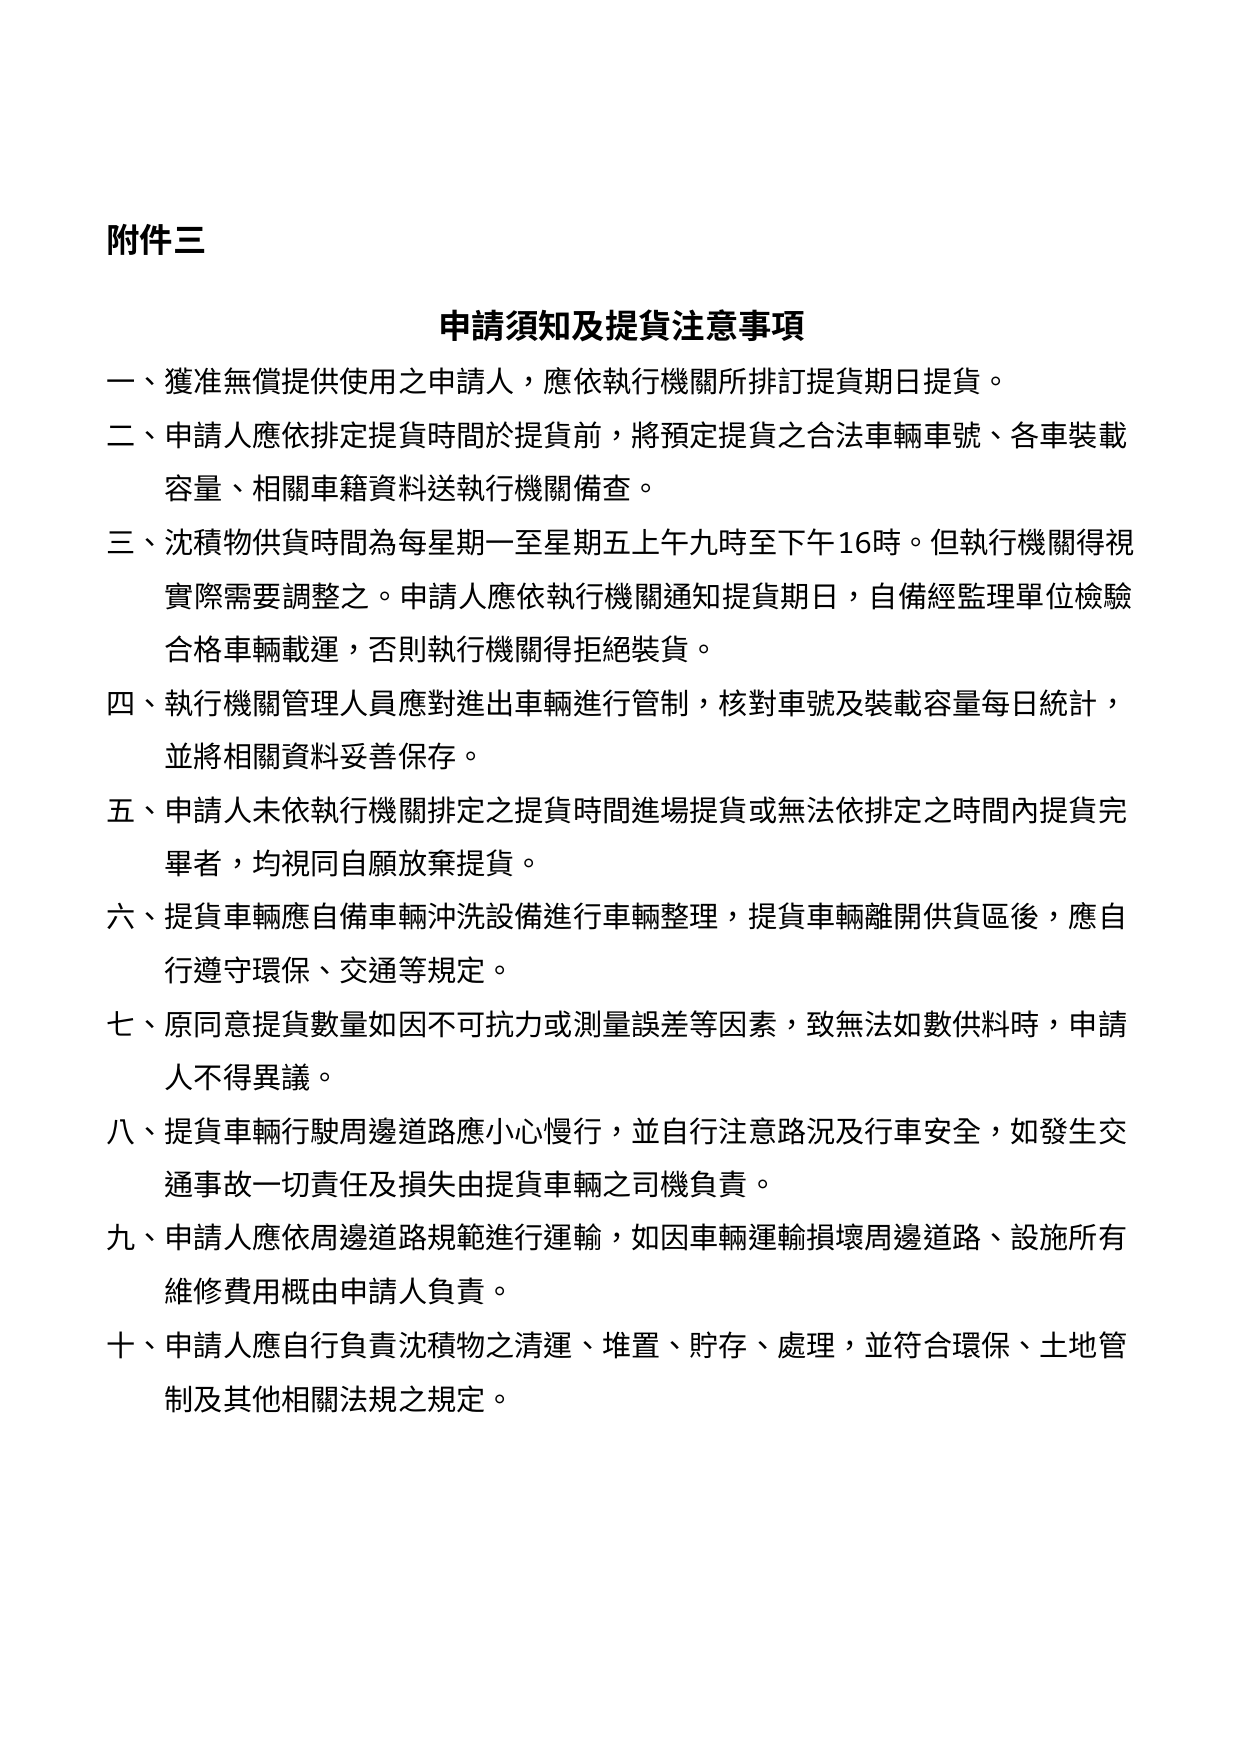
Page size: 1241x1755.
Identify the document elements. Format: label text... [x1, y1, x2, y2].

text 五、申請人未依執行機關排定之提貨時間進場提貨或無法依排定之時間內提貨完畢者，均視同自願放棄提貨。 [106, 787, 1135, 883]
subtitle 附件三 [106, 214, 1147, 262]
text 二、申請人應依排定提貨時間於提貨前，將預定提貨之合法車輛車號、各車裝載容量、相關車籍資料送執行機關備查。 [106, 412, 1135, 508]
text 四、執行機關管理人員應對進出車輛進行管制，核對車號及裝載容量每日統計， 並將相關資料妥善保存。 [106, 681, 1135, 776]
text 一、獲准無償提供使用之申請人，應依執行機關所排訂提貨期日提貨。 [106, 359, 1147, 401]
text 八、提貨車輛行駛周邊道路應小心慢行，並自行注意路況及行車安全，如發生交通事故一切責任及損失由提貨車輛之司機負責。 [106, 1108, 1136, 1204]
text 十、申請人應自行負責沈積物之清運、堆置、貯存、處理，並符合環保、土地管制及其他相關法規之規定。 [106, 1323, 1135, 1419]
text 六、提貨車輛應自備車輛沖洗設備進行車輛整理，提貨車輛離開供貨區後，應自行遵守環保、交通等規定。 [106, 894, 1135, 990]
text 七、原同意提貨數量如因不可抗力或測量誤差等因素，致無法如數供料時，申請人不得異議。 [106, 1001, 1135, 1097]
text 九、申請人應依周邊道路規範進行運輸，如因車輛運輸損壞周邊道路、設施所有維修費用概由申請人負責。 [106, 1215, 1135, 1311]
text 三、沈積物供貨時間為每星期一至星期五上午九時至下午16時。但執行機關得視實際需要調整之。申請人應依執行機關通知提貨期日，自備經監理單位檢驗合格車輛載運，否則執行機關得拒絕裝貨。 [106, 519, 1135, 669]
text 申請須知及提貨注意事項 [96, 300, 1147, 348]
